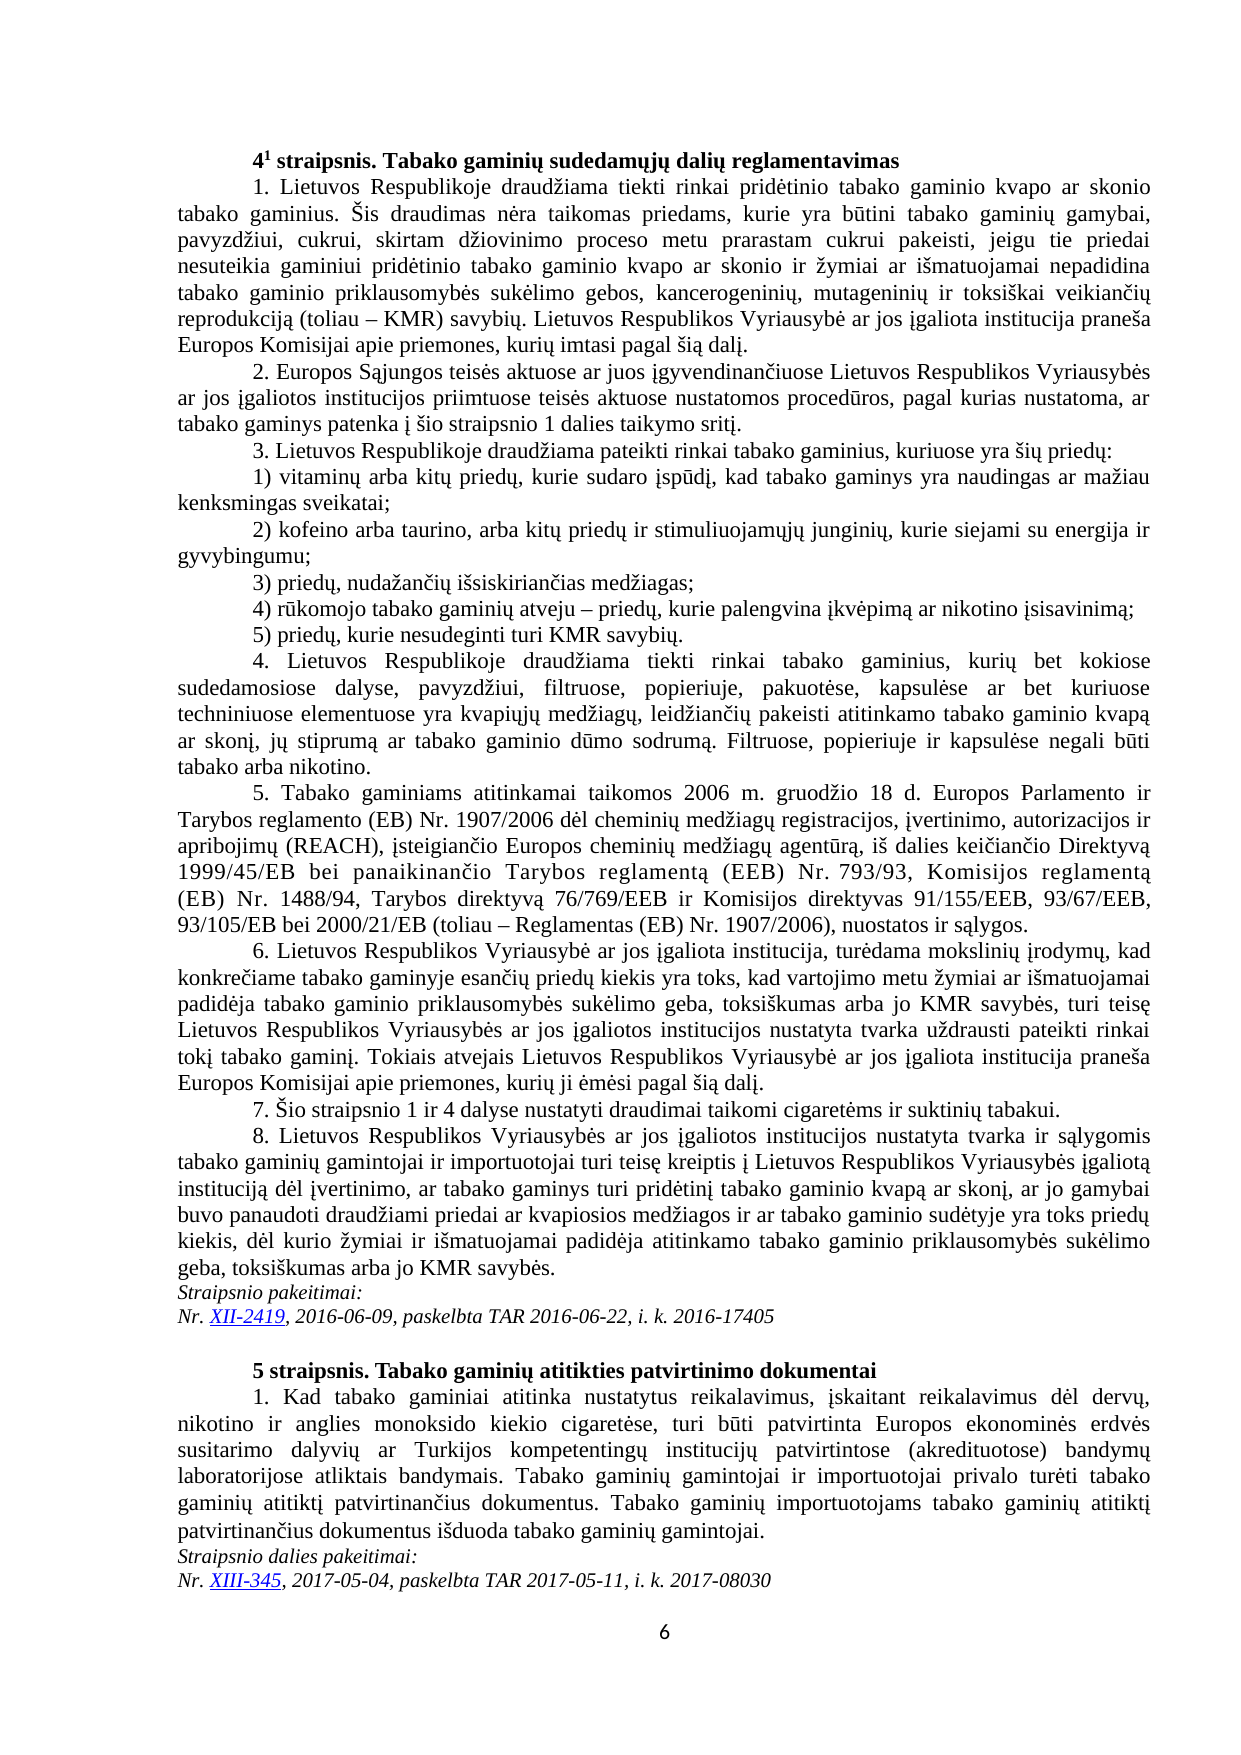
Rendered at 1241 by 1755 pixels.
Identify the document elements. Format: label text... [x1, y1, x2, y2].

text Nr. XIII-345, 2017-05-04, paskelbta TAR 2017-05-11, i. k. 2017-08030 [177, 1568, 1152, 1592]
text 1. Lietuvos Respublikoje draudžiama tiekti rinkai pridėtinio tabako gaminio kvapo ar skonio tabako gaminius. Šis draudimas nėra taikomas priedams, kurie yra būtini tabako gaminių gamybai, pavyzdžiui, cukrui, skirtam džiovinimo proceso metu prarastam cukrui pakeisti, jeigu tie priedai nesuteikia gaminiui pridėtinio tabako gaminio kvapo ar skonio ir žymiai ar išmatuojamai nepadidina tabako gaminio priklausomybės sukėlimo gebos, kancerogeninių, mutageninių ir toksiškai veikiančių reprodukciją (toliau – KMR) savybių. Lietuvos Respublikos Vyriausybė ar jos įgaliota institucija praneša Europos Komisijai apie priemones, kurių imtasi pagal šią dalį. [177, 173, 1152, 358]
text 7. Šio straipsnio 1 ir 4 dalyse nustatyti draudimai taikomi cigaretėms ir suktinių tabakui. [177, 1096, 1152, 1122]
text 1. Kad tabako gaminiai atitinka nustatytus reikalavimus, įskaitant reikalavimus dėl dervų, nikotino ir anglies monoksido kiekio cigaretėse, turi būti patvirtinta Europos ekonominės erdvės susitarimo dalyvių ar Turkijos kompetentingų institucijų patvirtintose (akredituotose) bandymų laboratorijose atliktais bandymais. Tabako gaminių gamintojai ir importuotojai privalo turėti tabako gaminių atitiktį patvirtinančius dokumentus. Tabako gaminių importuotojams tabako gaminių atitiktį patvirtinančius dokumentus išduoda tabako gaminių gamintojai. [177, 1383, 1152, 1544]
text 6. Lietuvos Respublikos Vyriausybė ar jos įgaliota institucija, turėdama mokslinių įrodymų, kad konkrečiame tabako gaminyje esančių priedų kiekis yra toks, kad vartojimo metu žymiai ar išmatuojamai padidėja tabako gaminio priklausomybės sukėlimo geba, toksiškumas arba jo KMR savybės, turi teisę Lietuvos Respublikos Vyriausybės ar jos įgaliotos institucijos nustatyta tvarka uždrausti pateikti rinkai tokį tabako gaminį. Tokiais atvejais Lietuvos Respublikos Vyriausybė ar jos įgaliota institucija praneša Europos Komisijai apie priemones, kurių ji ėmėsi pagal šią dalį. [177, 937, 1152, 1096]
text 1) vitaminų arba kitų priedų, kurie sudaro įspūdį, kad tabako gaminys yra naudingas ar mažiau kenksmingas sveikatai; [177, 463, 1152, 516]
text 3. Lietuvos Respublikoje draudžiama pateikti rinkai tabako gaminius, kuriuose yra šių priedų: [177, 437, 1152, 463]
text 3) priedų, nudažančių išsiskiriančias medžiagas; [177, 568, 1152, 595]
text Nr. XII-2419, 2016-06-09, paskelbta TAR 2016-06-22, i. k. 2016-17405 [177, 1304, 1152, 1328]
text 41 straipsnis. Tabako gaminių sudedamųjų dalių reglamentavimas [177, 147, 1152, 173]
text Straipsnio dalies pakeitimai: [177, 1544, 1152, 1568]
text 2. Europos Sąjungos teisės aktuose ar juos įgyvendinančiuose Lietuvos Respublikos Vyriausybės ar jos įgaliotos institucijos priimtuose teisės aktuose nustatomos procedūros, pagal kurias nustatoma, ar tabako gaminys patenka į šio straipsnio 1 dalies taikymo sritį. [177, 358, 1152, 437]
text 2) kofeino arba taurino, arba kitų priedų ir stimuliuojamųjų junginių, kurie siejami su energija ir gyvybingumu; [177, 516, 1152, 568]
text 5) priedų, kurie nesudeginti turi KMR savybių. [177, 621, 1152, 648]
text 5 straipsnis. Tabako gaminių atitikties patvirtinimo dokumentai [177, 1357, 1152, 1383]
text 4) rūkomojo tabako gaminių atveju – priedų, kurie palengvina įkvėpimą ar nikotino įsisavinimą; [177, 595, 1152, 621]
text 4. Lietuvos Respublikoje draudžiama tiekti rinkai tabako gaminius, kurių bet kokiose sudedamosiose dalyse, pavyzdžiui, filtruose, popieriuje, pakuotėse, kapsulėse ar bet kuriuose techniniuose elementuose yra kvapiųjų medžiagų, leidžiančių pakeisti atitinkamo tabako gaminio kvapą ar skonį, jų stiprumą ar tabako gaminio dūmo sodrumą. Filtruose, popieriuje ir kapsulėse negali būti tabako arba nikotino. [177, 648, 1152, 779]
text 5. Tabako gaminiams atitinkamai taikomos 2006 m. gruodžio 18 d. Europos Parlamento ir Tarybos reglamento (EB) Nr. 1907/2006 dėl cheminių medžiagų registracijos, įvertinimo, autorizacijos ir apribojimų (REACH), įsteigiančio Europos cheminių medžiagų agentūrą, iš dalies keičiančio Direktyvą 1999/45/EB bei panaikinančio Tarybos reglamentą (EEB) Nr. 793/93, Komisijos reglamentą (EB) Nr. 1488/94, Tarybos direktyvą 76/769/EEB ir Komisijos direktyvas 91/155/EEB, 93/67/EEB, 93/105/EB bei 2000/21/EB (toliau – Reglamentas (EB) Nr. 1907/2006), nuostatos ir sąlygos. [177, 779, 1152, 937]
text Straipsnio pakeitimai: [177, 1280, 1152, 1304]
text 8. Lietuvos Respublikos Vyriausybės ar jos įgaliotos institucijos nustatyta tvarka ir sąlygomis tabako gaminių gamintojai ir importuotojai turi teisę kreiptis į Lietuvos Respublikos Vyriausybės įgaliotą instituciją dėl įvertinimo, ar tabako gaminys turi pridėtinį tabako gaminio kvapą ar skonį, ar jo gamybai buvo panaudoti draudžiami priedai ar kvapiosios medžiagos ir ar tabako gaminio sudėtyje yra toks priedų kiekis, dėl kurio žymiai ir išmatuojamai padidėja atitinkamo tabako gaminio priklausomybės sukėlimo geba, toksiškumas arba jo KMR savybės. [177, 1122, 1152, 1280]
